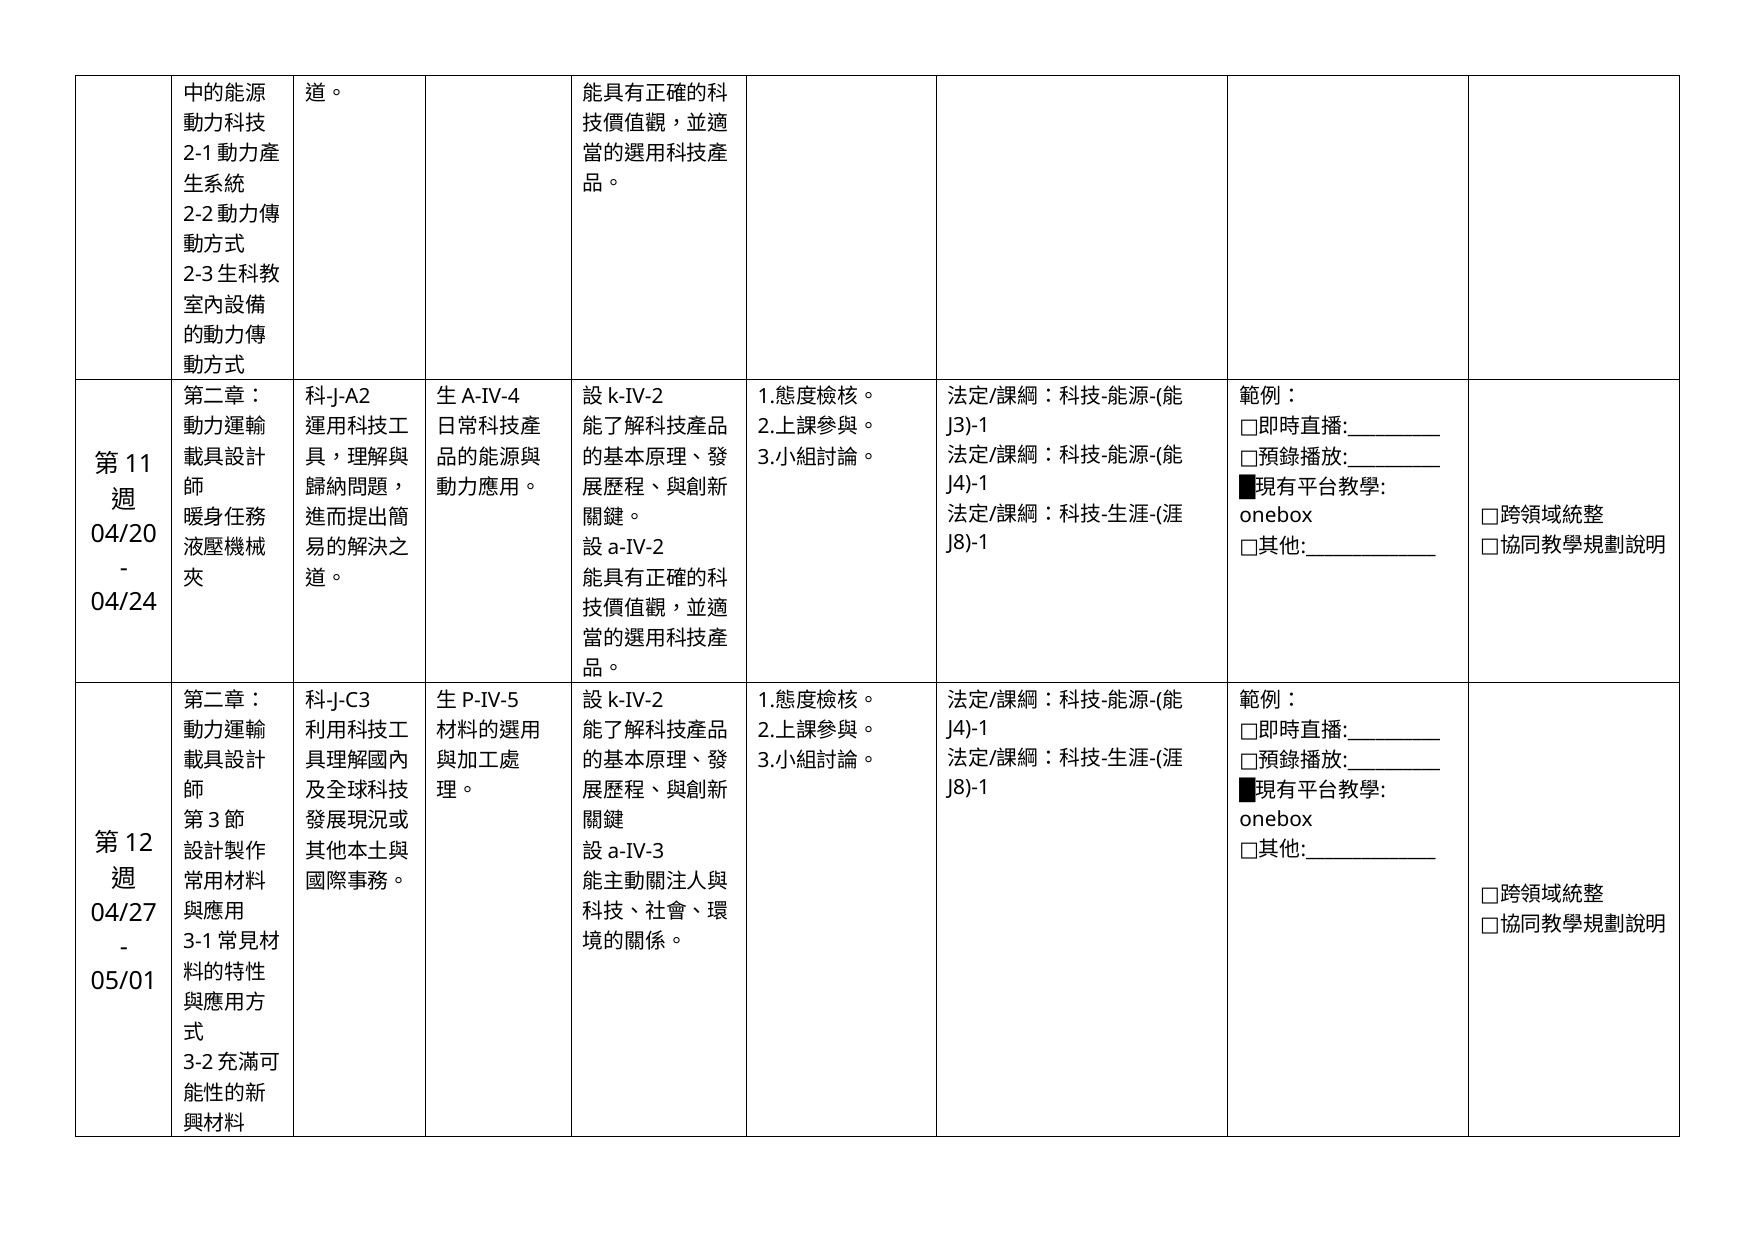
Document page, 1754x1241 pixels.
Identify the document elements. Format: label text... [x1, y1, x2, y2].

table_cell 法定/課綱：科技-能源-(能J4)-1 法定/課綱：科技-生涯-(涯J8)-1 [937, 683, 1227, 1136]
table_cell 設k-IV-2 能了解科技產品的基本原理、發展歷程、與創新關鍵 設a-IV-3 能主動關注人與科技、社會、環境的關係。 [572, 683, 746, 1136]
table_cell [937, 76, 1227, 378]
table_cell 能具有正確的科技價值觀，並適當的選用科技產品。 [572, 76, 746, 378]
table_cell □跨領域統整 □協同教學規劃說明 [1469, 380, 1679, 682]
table_cell 第二章：動力運輸載具設計師 第3節 設計製作常用材料與應用 3-1常見材料的特性與應用方式 3-2充滿可能性的新興材料 [172, 683, 293, 1136]
table_cell [76, 76, 171, 378]
table_cell [1228, 76, 1468, 378]
table_cell 中的能源動力科技 2-1動力產生系統 2-2動力傳動方式 2-3生科教室內設備的動力傳動方式 [172, 76, 293, 378]
table_cell □跨領域統整 □協同教學規劃說明 [1469, 683, 1679, 1136]
table_cell 生P-IV-5 材料的選用與加工處理。 [426, 683, 571, 1136]
table_cell 1.態度檢核。 2.上課參與。 3.小組討論。 [747, 380, 936, 682]
table_cell [747, 76, 936, 378]
table_cell 1.態度檢核。 2.上課參與。 3.小組討論。 [747, 683, 936, 1136]
table_cell 設k-IV-2 能了解科技產品的基本原理、發展歷程、與創新關鍵。 設a-IV-2 能具有正確的科技價值觀，並適當的選用科技產品。 [572, 380, 746, 682]
table_cell [426, 76, 571, 378]
table_cell 科-J-A2 運用科技工具，理解與歸納問題，進而提出簡易的解決之道。 [294, 380, 425, 682]
table_cell 第二章：動力運輸載具設計師 暖身任務 液壓機械夾 [172, 380, 293, 682]
table_cell 道。 [294, 76, 425, 378]
table_cell 生A-IV-4 日常科技產品的能源與動力應用。 [426, 380, 571, 682]
table_cell [1469, 76, 1679, 378]
table_cell 範例： □即時直播:__________ □預錄播放:__________ █現有平台教學: onebox □其他:______________ [1228, 380, 1468, 682]
table_cell 範例： □即時直播:__________ □預錄播放:__________ █現有平台教學: onebox □其他:______________ [1228, 683, 1468, 1136]
table_cell 法定/課綱：科技-能源-(能J3)-1 法定/課綱：科技-能源-(能J4)-1 法定/課綱：科技-生涯-(涯J8)-1 [937, 380, 1227, 682]
table_cell 科-J-C3 利用科技工具理解國內及全球科技發展現況或其他本土與國際事務。 [294, 683, 425, 1136]
table_cell 第12週 04/27-05/01 [76, 683, 171, 1136]
table_cell 第11週 04/20-04/24 [76, 380, 171, 682]
